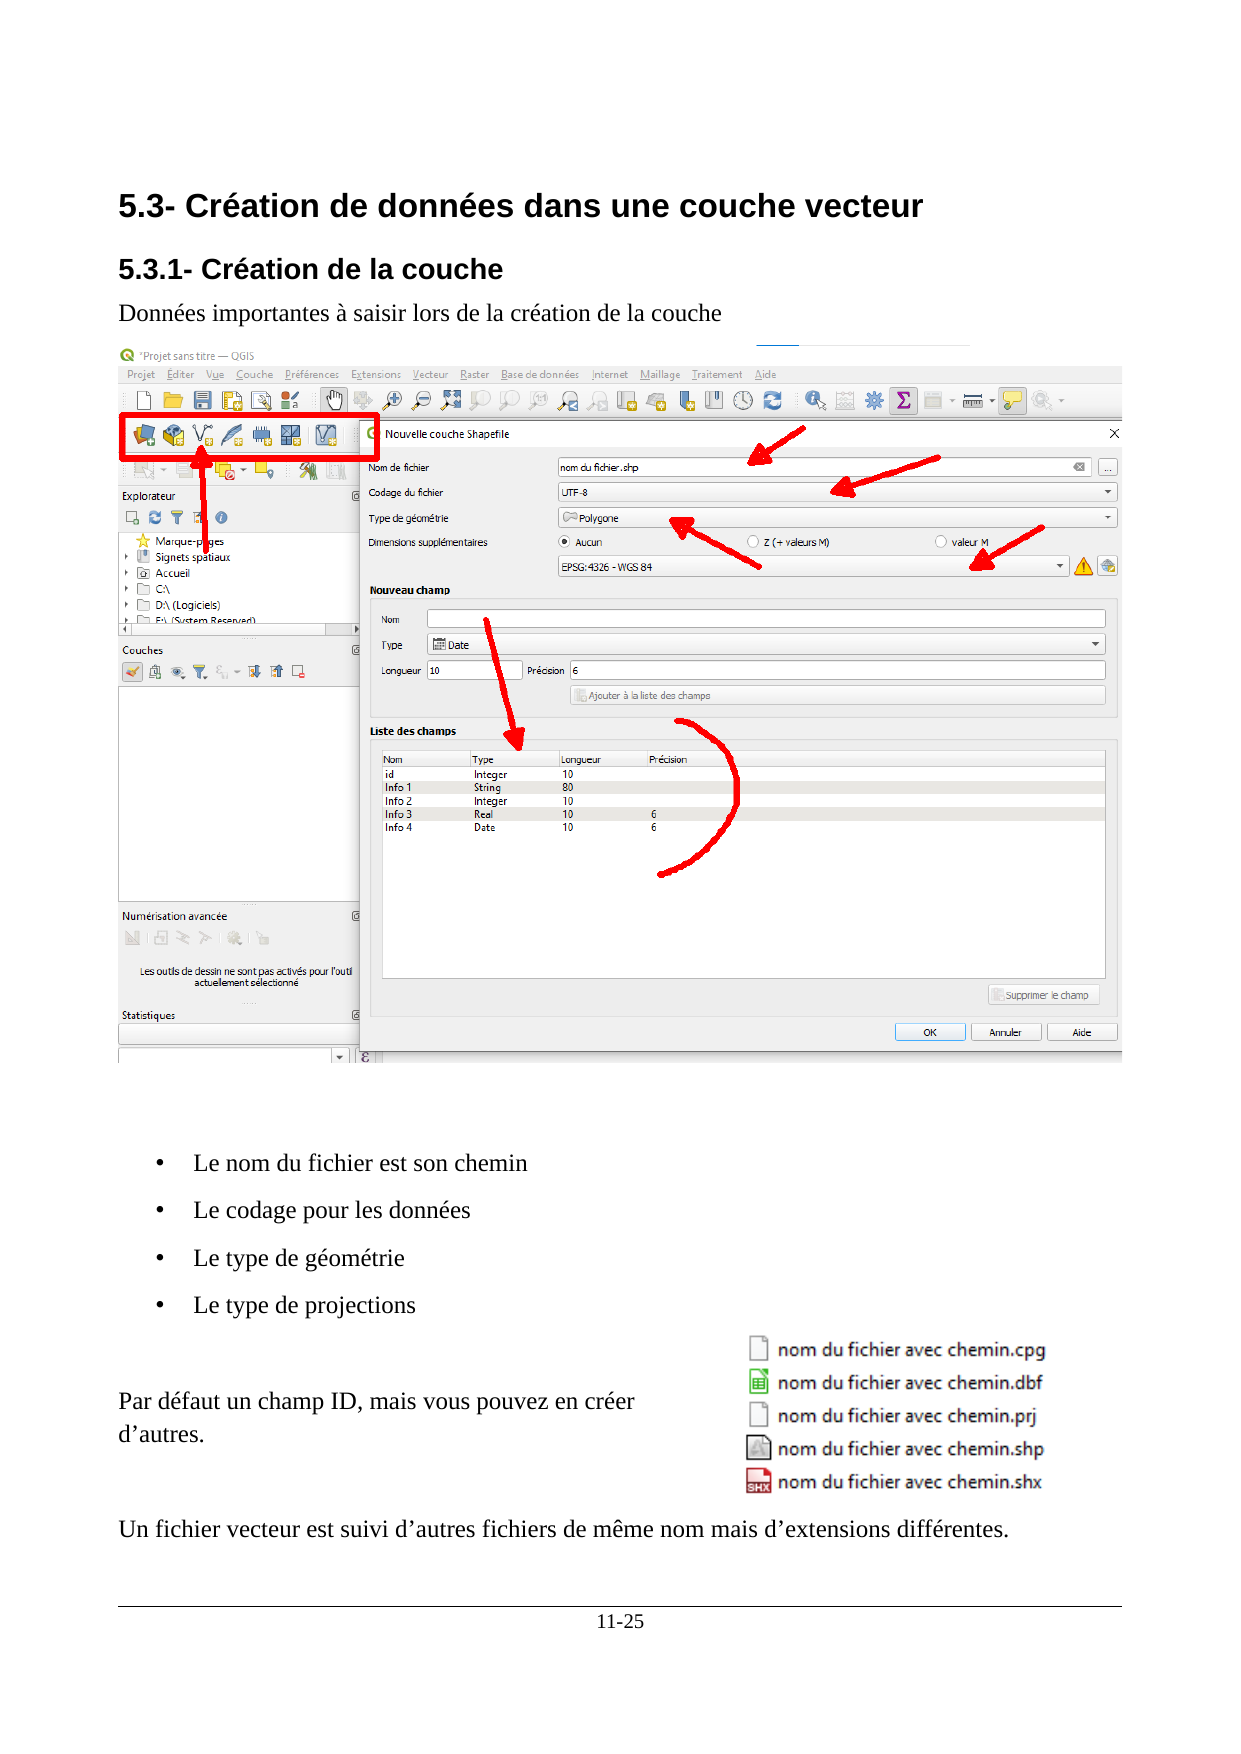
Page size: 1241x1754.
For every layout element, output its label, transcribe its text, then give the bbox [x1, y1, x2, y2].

list Le nom du fichier est son chemin [156, 1148, 1122, 1176]
list Le type de géométrie [156, 1243, 1122, 1272]
list Le type de projections [156, 1291, 1122, 1319]
subtitle Création de la couche [118, 252, 1122, 286]
picture [118, 345, 1123, 1063]
text Un fichier vecteur est suivi d’autres fichiers de même nom mais d’extensions différentes. [118, 1514, 1122, 1543]
text Par défaut un champ ID, mais vous pouvez en créer d’autres. [118, 1386, 723, 1447]
subtitle Création de données dans une couche vecteur [118, 187, 1122, 225]
text Données importantes à saisir lors de la création de la couche [118, 298, 1122, 327]
picture [723, 1328, 1123, 1498]
list Le codage pour les données [156, 1195, 1122, 1224]
